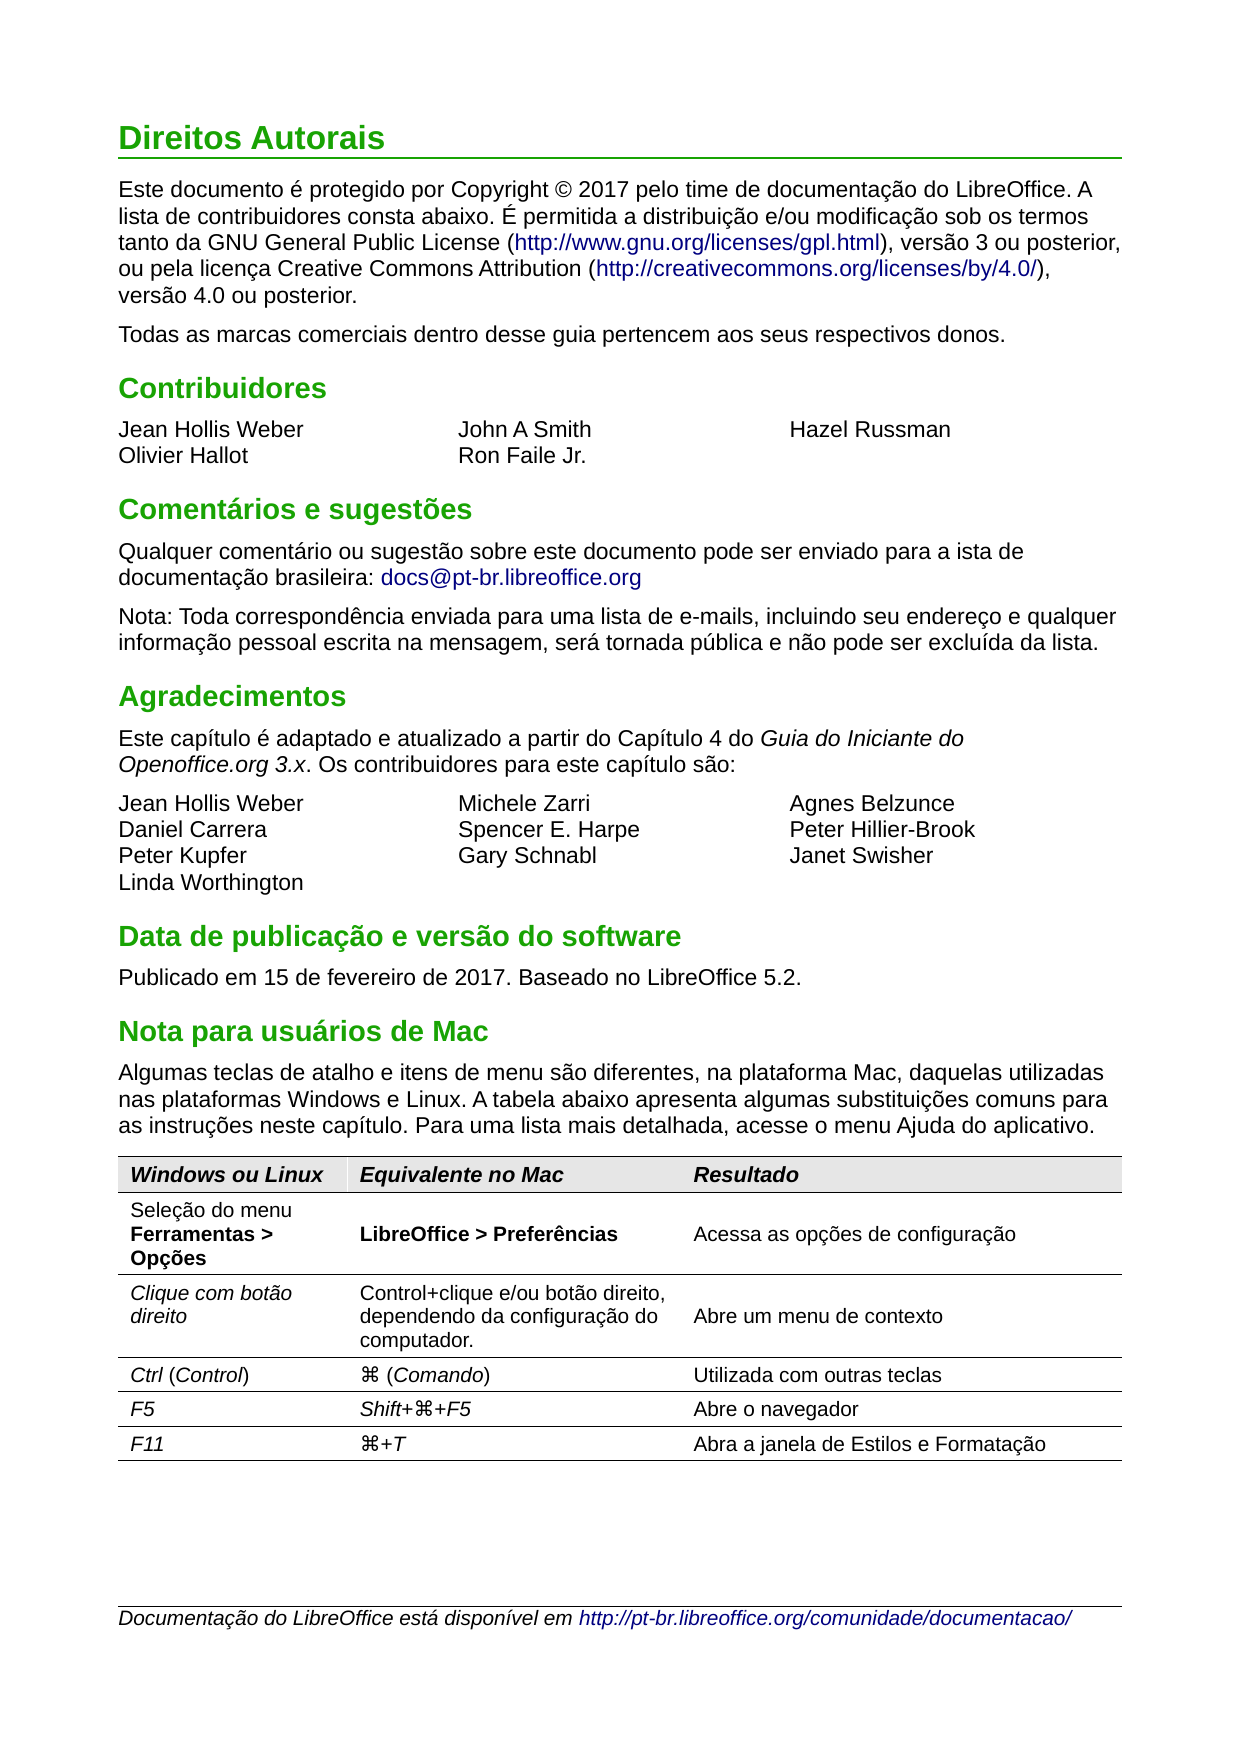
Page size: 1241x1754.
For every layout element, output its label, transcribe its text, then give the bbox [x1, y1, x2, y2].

table_cell [458, 869, 789, 895]
table_cell Linda Worthington [118, 869, 458, 895]
table_cell Olivier Hallot [118, 442, 458, 469]
table_cell ⌘ (Comando) [348, 1358, 681, 1391]
table_header Equivalente no Mac [348, 1157, 681, 1192]
table_cell Abre um menu de contexto [681, 1275, 1122, 1357]
text Algumas teclas de atalho e itens de menu são diferentes, na plataforma Mac, daquelas utilizadas nas plataformas Windows e Linux. A tabela abaixo apresenta algumas substituições comuns para as instruções neste capítulo. Para uma lista mais detalhada, acesse o menu Ajuda do aplicativo. [118, 1059, 1122, 1138]
text Qualquer comentário ou sugestão sobre este documento pode ser enviado para a ista de documentação brasileira: docs@pt-br.libreoffice.org [118, 538, 1122, 590]
table_header Michele Zarri [458, 790, 789, 816]
text Este documento é protegido por Copyright © 2017 pelo time de documentação do LibreOffice. A lista de contribuidores consta abaixo. É permitida a distribuição e/ou modificação sob os termos tanto da GNU General Public License (http://www.gnu.org/licenses/gpl.html), versão 3 ou posterior, ou pela licença Creative Commons Attribution (http://creativecommons.org/licenses/by/4.0/), versão 4.0 ou posterior. [118, 176, 1122, 308]
text Todas as marcas comerciais dentro desse guia pertencem aos seus respectivos donos. [118, 321, 1122, 347]
table_header Jean Hollis Weber [118, 416, 458, 442]
table_header Agnes Belzunce [789, 790, 1122, 816]
table_header John A Smith [458, 416, 789, 442]
table_cell Acessa as opções de configuração [681, 1193, 1122, 1274]
table_cell Shift+⌘+F5 [348, 1392, 681, 1426]
table_header Hazel Russman [789, 416, 1122, 442]
table_cell [789, 869, 1122, 895]
table_header Jean Hollis Weber [118, 790, 458, 816]
text Publicado em 15 de fevereiro de 2017. Baseado no LibreOffice 5.2. [118, 964, 1122, 990]
table_cell Gary Schnabl [458, 843, 789, 869]
subtitle Nota para usuários de Mac [118, 1014, 1122, 1048]
table_cell LibreOffice > Preferências [348, 1193, 681, 1274]
table_cell Ron Faile Jr. [458, 442, 789, 469]
table_header Resultado [681, 1157, 1122, 1192]
subtitle Agradecimentos [118, 679, 1122, 713]
table_cell Ctrl (Control) [118, 1358, 347, 1391]
subtitle Data de publicação e versão do software [118, 919, 1122, 952]
table_cell Peter Kupfer [118, 843, 458, 869]
table_cell Seleção do menu Ferramentas > Opções [118, 1193, 347, 1274]
table_cell Abra a janela de Estilos e Formatação [681, 1427, 1122, 1460]
table_cell Peter Hillier-Brook [789, 816, 1122, 842]
table_cell F5 [118, 1392, 347, 1426]
table_cell Clique com botão direito [118, 1275, 347, 1357]
table_cell Utilizada com outras teclas [681, 1358, 1122, 1391]
table_header Windows ou Linux [118, 1157, 347, 1192]
table_cell Janet Swisher [789, 843, 1122, 869]
text Nota: Toda correspondência enviada para uma lista de e-mails, incluindo seu endereço e qualquer informação pessoal escrita na mensagem, será tornada pública e não pode ser excluída da lista. [118, 603, 1122, 656]
table_cell [789, 442, 1122, 469]
subtitle Comentários e sugestões [118, 492, 1122, 526]
subtitle Contribuidores [118, 371, 1122, 404]
table_cell Daniel Carrera [118, 816, 458, 842]
table_cell Control+clique e/ou botão direito, dependendo da configuração do computador. [348, 1275, 681, 1357]
subtitle Direitos Autorais [118, 118, 1122, 157]
table_cell Spencer E. Harpe [458, 816, 789, 842]
table_cell Abre o navegador [681, 1392, 1122, 1426]
table_cell F11 [118, 1427, 347, 1460]
table_cell ⌘+T [348, 1427, 681, 1460]
text Este capítulo é adaptado e atualizado a partir do Capítulo 4 do Guia do Iniciante do Openoffice.org 3.x. Os contribuidores para este capítulo são: [118, 724, 1122, 777]
